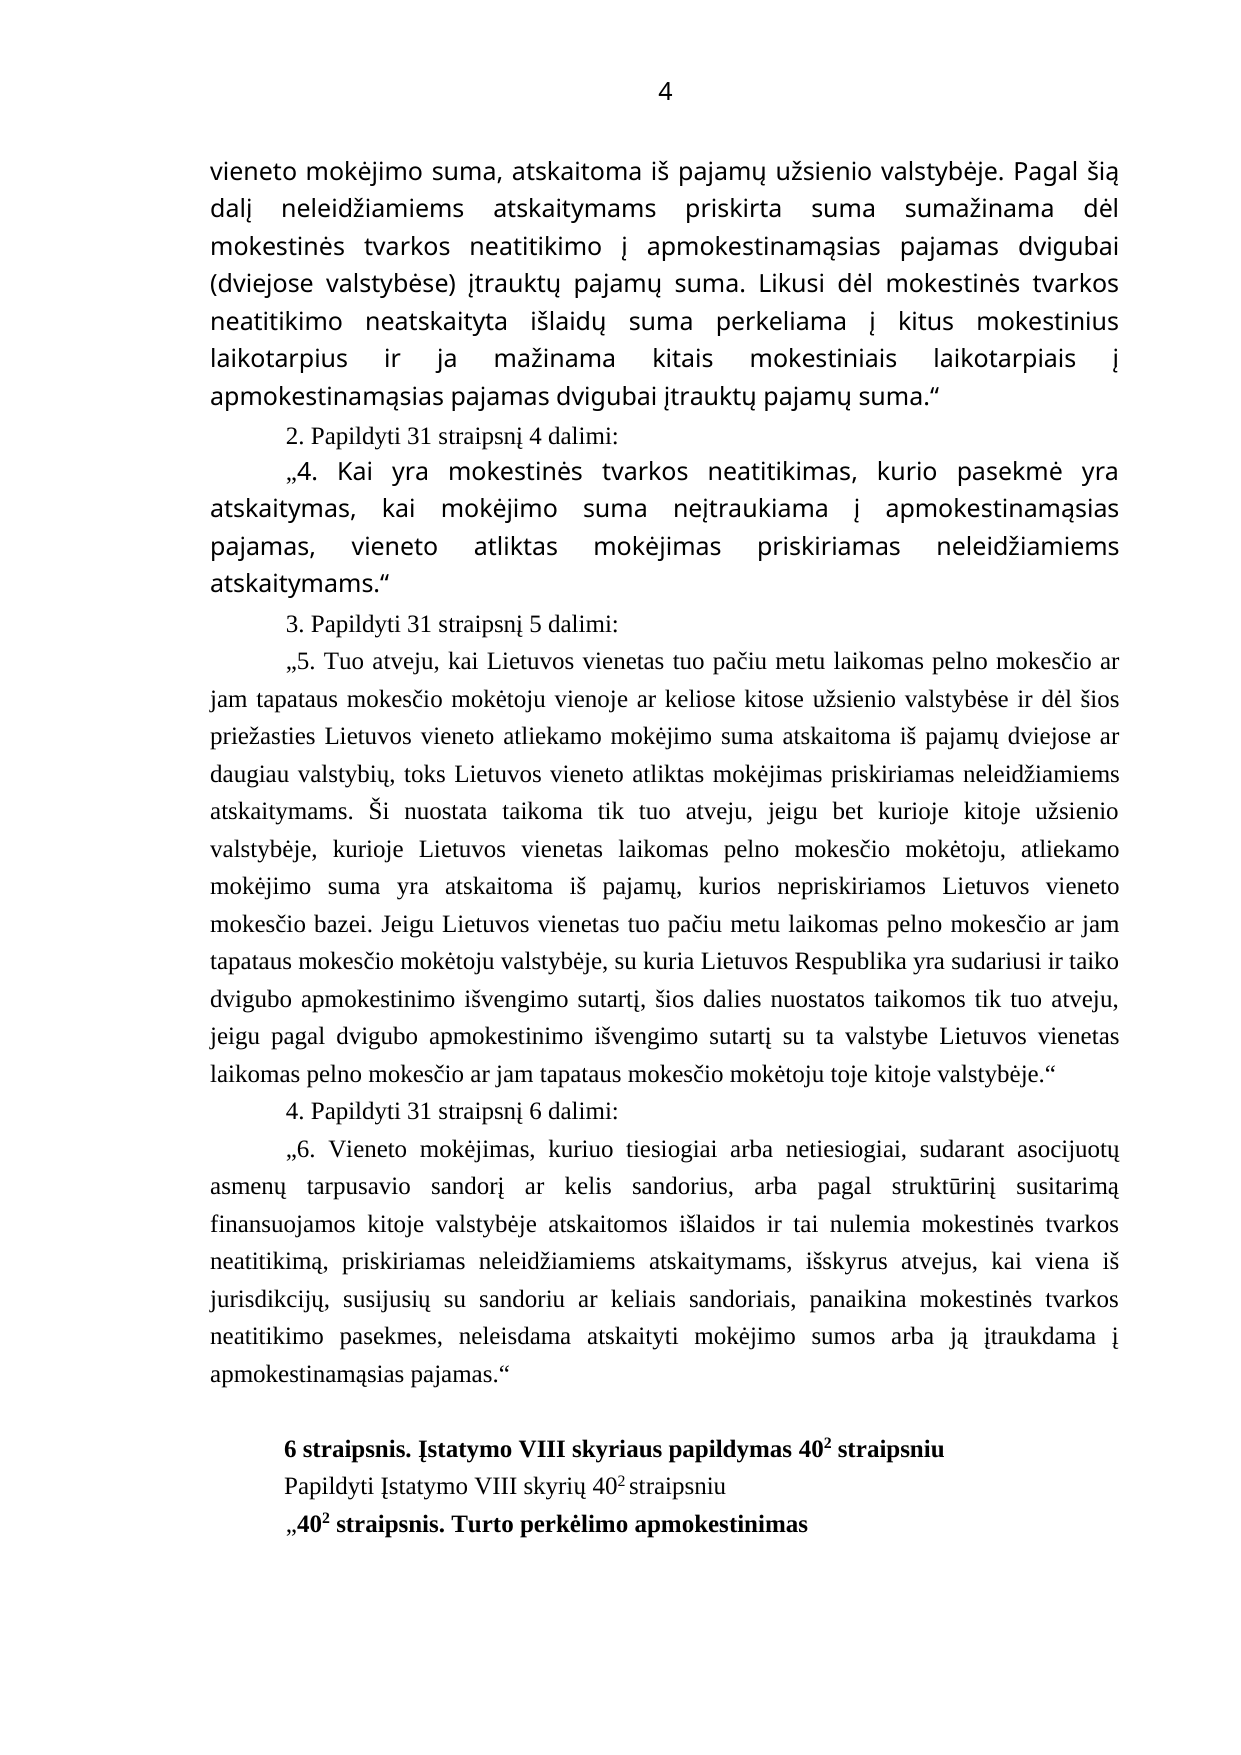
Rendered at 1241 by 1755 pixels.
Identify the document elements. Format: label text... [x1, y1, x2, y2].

text 4. Papildyti 31 straipsnį 6 dalimi: [210, 1087, 1120, 1125]
text Papildyti Įstatymo VIII skyrių 402 straipsniu [210, 1462, 1120, 1500]
text 6 straipsnis. Įstatymo VIII skyriaus papildymas 402 straipsniu [210, 1425, 1120, 1462]
text vieneto mokėjimo suma, atskaitoma iš pajamų užsienio valstybėje. Pagal šią dalį neleidžiamiems atskaitymams priskirta suma sumažinama dėl mokestinės tvarkos neatitikimo į apmokestinamąsias pajamas dvigubai (dviejose valstybėse) įtrauktų pajamų suma. Likusi dėl mokestinės tvarkos neatitikimo neatskaityta išlaidų suma perkeliama į kitus mokestinius laikotarpius ir ja mažinama kitais mokestiniais laikotarpiais į apmokestinamąsias pajamas dvigubai įtrauktų pajamų suma.“ [210, 150, 1120, 412]
text 3. Papildyti 31 straipsnį 5 dalimi: [210, 600, 1120, 637]
text „6. Vieneto mokėjimas, kuriuo tiesiogiai arba netiesiogiai, sudarant asocijuotų asmenų tarpusavio sandorį ar kelis sandorius, arba pagal struktūrinį susitarimą finansuojamos kitoje valstybėje atskaitomos išlaidos ir tai nulemia mokestinės tvarkos neatitikimą, priskiriamas neleidžiamiems atskaitymams, išskyrus atvejus, kai viena iš jurisdikcijų, susijusių su sandoriu ar keliais sandoriais, panaikina mokestinės tvarkos neatitikimo pasekmes, neleisdama atskaityti mokėjimo sumos arba ją įtraukdama į apmokestinamąsias pajamas.“ [210, 1125, 1120, 1387]
text 2. Papildyti 31 straipsnį 4 dalimi: [210, 412, 1120, 450]
text „402 straipsnis. Turto perkėlimo apmokestinimas [210, 1500, 1120, 1537]
text „5. Tuo atveju, kai Lietuvos vienetas tuo pačiu metu laikomas pelno mokesčio ar jam tapataus mokesčio mokėtoju vienoje ar keliose kitose užsienio valstybėse ir dėl šios priežasties Lietuvos vieneto atliekamo mokėjimo suma atskaitoma iš pajamų dviejose ar daugiau valstybių, toks Lietuvos vieneto atliktas mokėjimas priskiriamas neleidžiamiems atskaitymams. Ši nuostata taikoma tik tuo atveju, jeigu bet kurioje kitoje užsienio valstybėje, kurioje Lietuvos vienetas laikomas pelno mokesčio mokėtoju, atliekamo mokėjimo suma yra atskaitoma iš pajamų, kurios nepriskiriamos Lietuvos vieneto mokesčio bazei. Jeigu Lietuvos vienetas tuo pačiu metu laikomas pelno mokesčio ar jam tapataus mokesčio mokėtoju valstybėje, su kuria Lietuvos Respublika yra sudariusi ir taiko dvigubo apmokestinimo išvengimo sutartį, šios dalies nuostatos taikomos tik tuo atveju, jeigu pagal dvigubo apmokestinimo išvengimo sutartį su ta valstybe Lietuvos vienetas laikomas pelno mokesčio ar jam tapataus mokesčio mokėtoju toje kitoje valstybėje.“ [210, 637, 1120, 1087]
text „4. Kai yra mokestinės tvarkos neatitikimas, kurio pasekmė yra atskaitymas, kai mokėjimo suma neįtraukiama į apmokestinamąsias pajamas, vieneto atliktas mokėjimas priskiriamas neleidžiamiems atskaitymams.“ [210, 450, 1120, 600]
